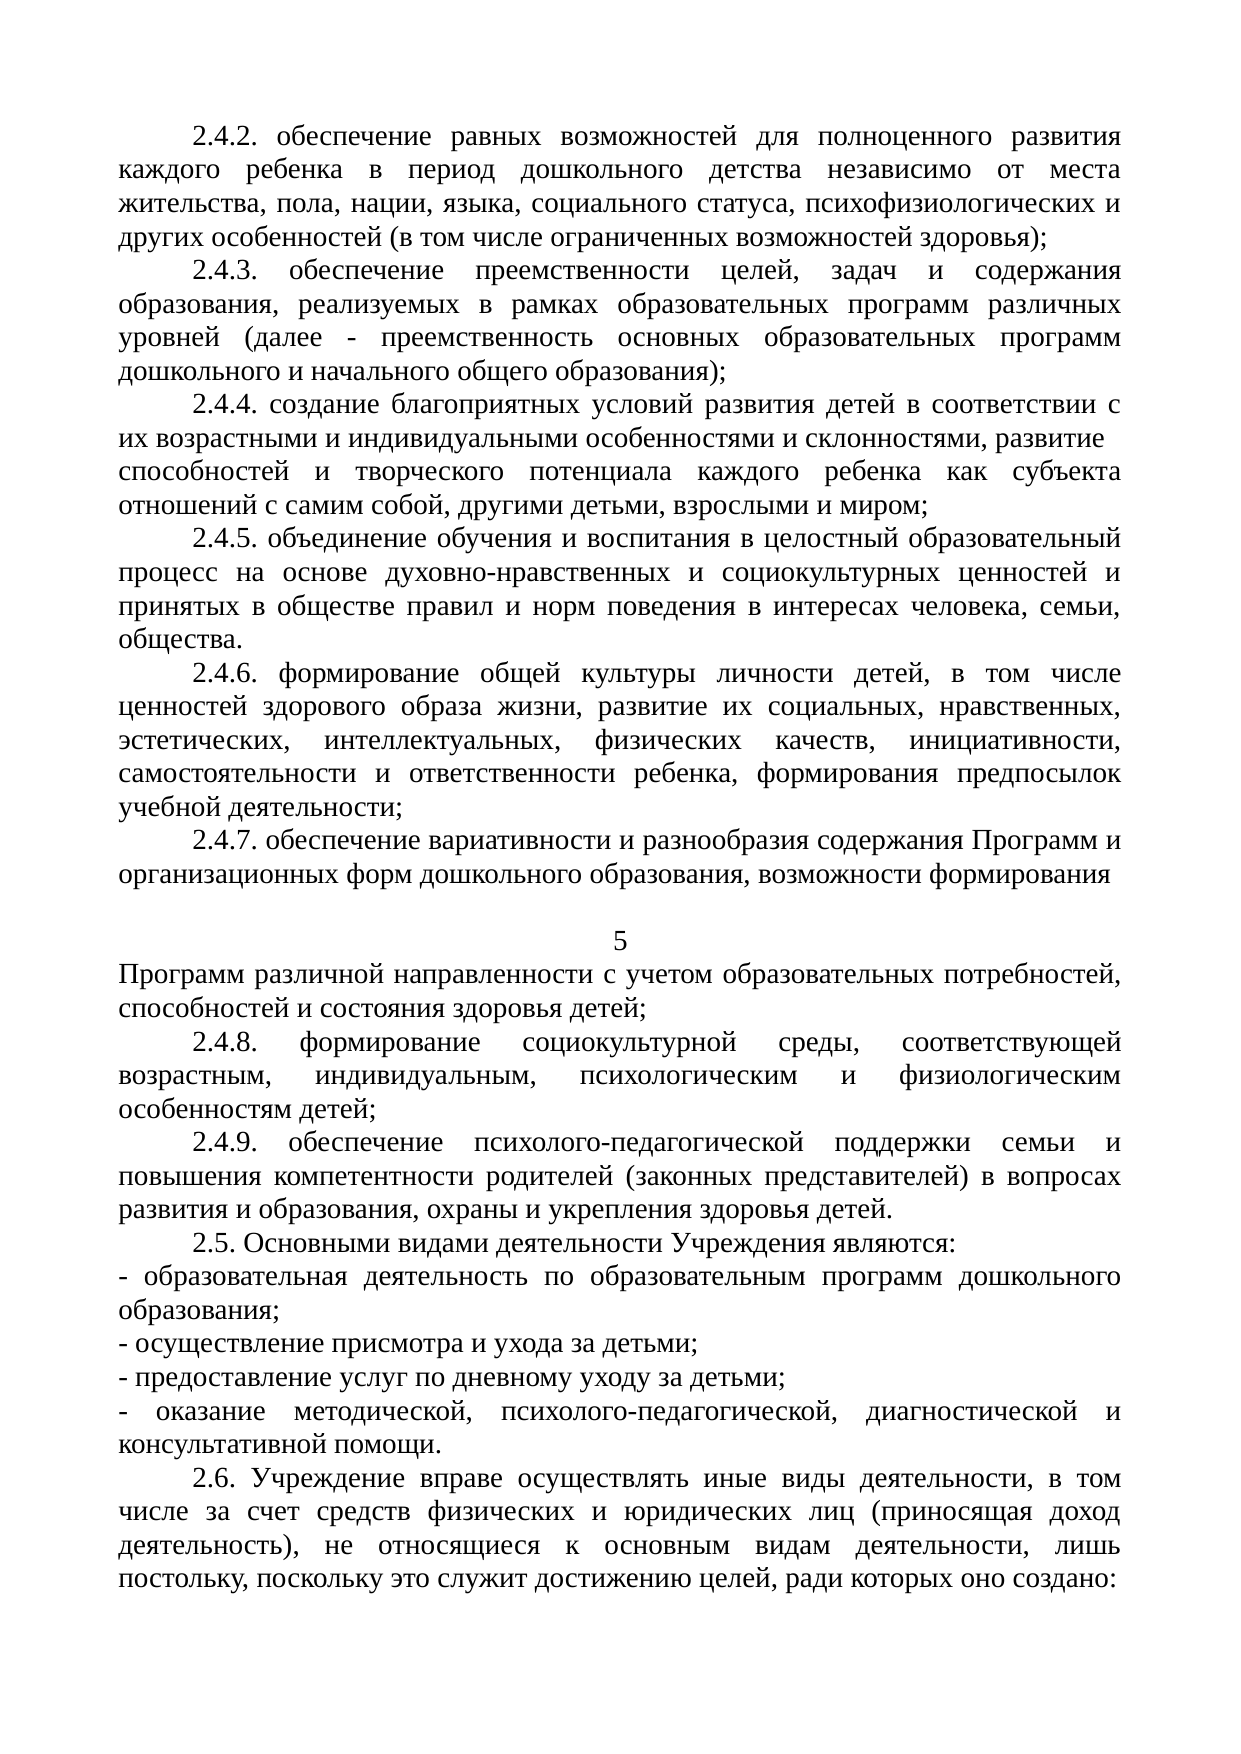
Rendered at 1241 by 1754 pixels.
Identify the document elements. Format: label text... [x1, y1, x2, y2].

text 2.4.3. обеспечение преемственности целей, задач и содержания образования, реализуемых в рамках образовательных программ различных уровней (далее - преемственность основных образовательных программ дошкольного и начального общего образования); [118, 252, 1122, 386]
text Программ различной направленности с учетом образовательных потребностей, способностей и состояния здоровья детей; [118, 957, 1122, 1024]
text 2.4.5. объединение обучения и воспитания в целостный образовательный процесс на основе духовно-нравственных и социокультурных ценностей и принятых в обществе правил и норм поведения в интересах человека, семьи, общества. [118, 521, 1122, 655]
text - предоставление услуг по дневному уходу за детьми; [118, 1359, 1122, 1393]
text 5 [118, 923, 1122, 957]
text - образовательная деятельность по образовательным программ дошкольного образования; [118, 1258, 1122, 1326]
text способностей и творческого потенциала каждого ребенка как субъекта отношений с самим собой, другими детьми, взрослыми и миром; [118, 453, 1122, 521]
text 2.4.6. формирование общей культуры личности детей, в том числе ценностей здорового образа жизни, развитие их социальных, нравственных, эстетических, интеллектуальных, физических качеств, инициативности, самостоятельности и ответственности ребенка, формирования предпосылок учебной деятельности; [118, 655, 1122, 822]
text - оказание методической, психолого-педагогической, диагностической и консультативной помощи. [118, 1393, 1122, 1460]
text 2.4.9. обеспечение психолого-педагогической поддержки семьи и повышения компетентности родителей (законных представителей) в вопросах развития и образования, охраны и укрепления здоровья детей. [118, 1124, 1122, 1225]
text 2.6. Учреждение вправе осуществлять иные виды деятельности, в том числе за счет средств физических и юридических лиц (приносящая доход деятельность), не относящиеся к основным видам деятельности, лишь постольку, поскольку это служит достижению целей, ради которых оно создано: [118, 1460, 1122, 1594]
text 2.4.4. создание благоприятных условий развития детей в соответствии с их возрастными и индивидуальными особенностями и склонностями, развитие [118, 386, 1122, 453]
text 2.4.8. формирование социокультурной среды, соответствующей возрастным, индивидуальным, психологическим и физиологическим особенностям детей; [118, 1024, 1122, 1124]
text 2.5. Основными видами деятельности Учреждения являются: [118, 1225, 1122, 1258]
text 2.4.7. обеспечение вариативности и разнообразия содержания Программ и организационных форм дошкольного образования, возможности формирования [118, 822, 1122, 889]
text - осуществление присмотра и ухода за детьми; [118, 1326, 1122, 1359]
text 2.4.2. обеспечение равных возможностей для полноценного развития каждого ребенка в период дошкольного детства независимо от места жительства, пола, нации, языка, социального статуса, психофизиологических и других особенностей (в том числе ограниченных возможностей здоровья); [118, 118, 1122, 252]
